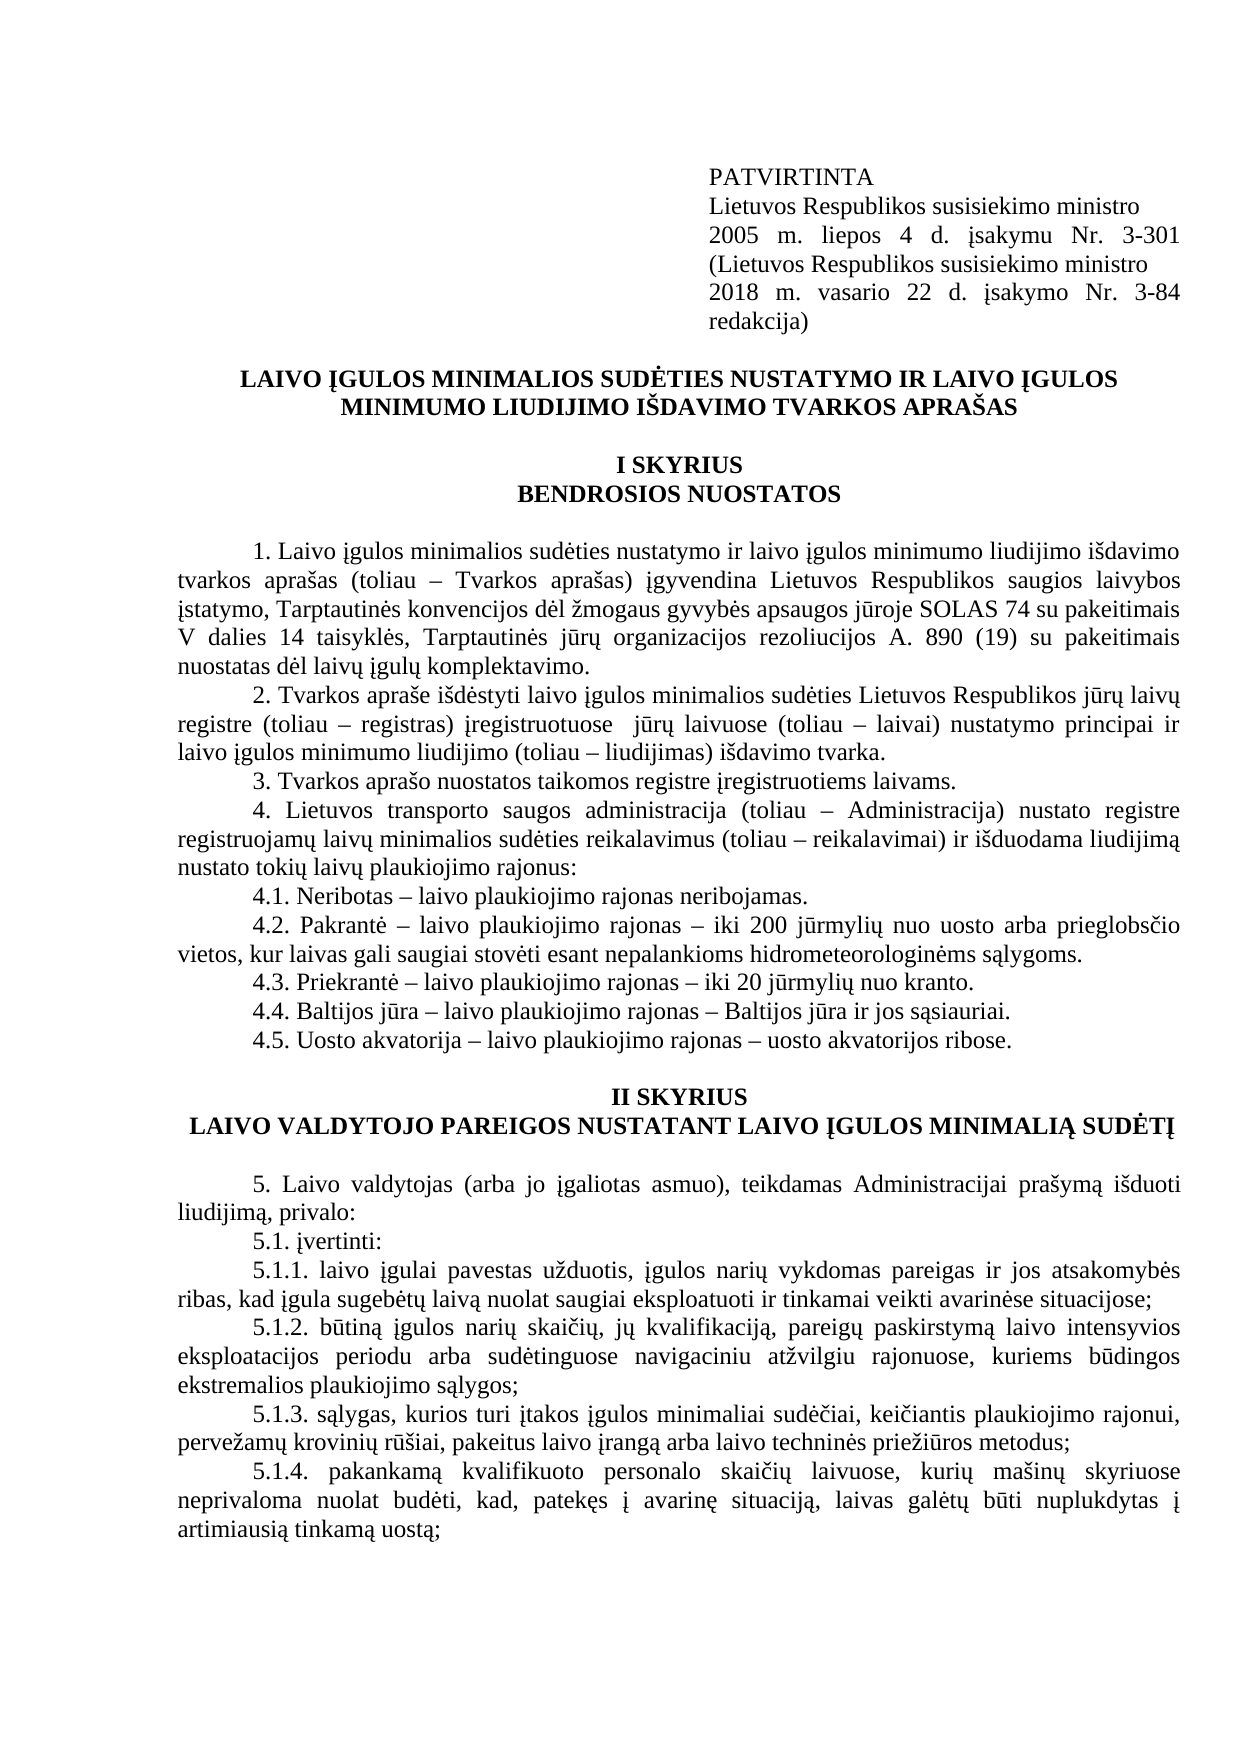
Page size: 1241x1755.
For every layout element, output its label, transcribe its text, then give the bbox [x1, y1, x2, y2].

text 4.5. Uosto akvatorija – laivo plaukiojimo rajonas – uosto akvatorijos ribose. [177, 1025, 1181, 1054]
text 2005 m. liepos 4 d. įsakymu Nr. 3-301 (Lietuvos Respublikos susisiekimo ministro [709, 220, 1181, 277]
text 4.1. Neribotas – laivo plaukiojimo rajonas neribojamas. [177, 881, 1181, 910]
text 5.1.4. pakankamą kvalifikuoto personalo skaičių laivuose, kurių mašinų skyriuose neprivaloma nuolat budėti, kad, patekęs į avarinę situaciją, laivas galėtų būti nuplukdytas į artimiausią tinkamą uostą; [177, 1456, 1181, 1542]
text 5.1. įvertinti: [177, 1226, 1181, 1255]
text 4.3. Priekrantė – laivo plaukiojimo rajonas – iki 20 jūrmylių nuo kranto. [177, 967, 1181, 996]
text 5.1.3. sąlygas, kurios turi įtakos įgulos minimaliai sudėčiai, keičiantis plaukiojimo rajonui, pervežamų krovinių rūšiai, pakeitus laivo įrangą arba laivo techninės priežiūros metodus; [177, 1399, 1181, 1456]
text 5.1.1. laivo įgulai pavestas užduotis, įgulos narių vykdomas pareigas ir jos atsakomybės ribas, kad įgula sugebėtų laivą nuolat saugiai eksploatuoti ir tinkamai veikti avarinėse situacijose; [177, 1255, 1181, 1312]
text LAIVO ĮGULOS MINIMALIOS SUDĖTIES NUSTATYMO IR LAIVO ĮGULOS MINIMUMO LIUDIJIMO IŠDAVIMO TVARKOS APRAŠAS [177, 364, 1181, 421]
text I SKYRIUS [177, 450, 1181, 479]
text Lietuvos Respublikos susisiekimo ministro [709, 191, 1181, 220]
text 4.4. Baltijos jūra – laivo plaukiojimo rajonas – Baltijos jūra ir jos sąsiauriai. [177, 996, 1181, 1025]
text 4. Lietuvos transporto saugos administracija (toliau – Administracija) nustato registre registruojamų laivų minimalios sudėties reikalavimus (toliau – reikalavimai) ir išduodama liudijimą nustato tokių laivų plaukiojimo rajonus: [177, 795, 1181, 881]
text 4.2. Pakrantė – laivo plaukiojimo rajonas – iki 200 jūrmylių nuo uosto arba prieglobsčio vietos, kur laivas gali saugiai stovėti esant nepalankioms hidrometeorologinėms sąlygoms. [177, 910, 1181, 967]
text 2. Tvarkos apraše išdėstyti laivo įgulos minimalios sudėties Lietuvos Respublikos jūrų laivų registre (toliau – registras) įregistruotuose jūrų laivuose (toliau – laivai) nustatymo principai ir laivo įgulos minimumo liudijimo (toliau – liudijimas) išdavimo tvarka. [177, 680, 1181, 766]
text 2018 m. vasario 22 d. įsakymo Nr. 3-84 redakcija) [709, 277, 1181, 335]
text II SKYRIUS [177, 1082, 1181, 1111]
text 5. Laivo valdytojas (arba jo įgaliotas asmuo), teikdamas Administracijai prašymą išduoti liudijimą, privalo: [177, 1169, 1181, 1226]
text 3. Tvarkos aprašo nuostatos taikomos registre įregistruotiems laivams. [177, 766, 1181, 795]
text PATVIRTINTA [709, 162, 1181, 191]
text 5.1.2. būtiną įgulos narių skaičių, jų kvalifikaciją, pareigų paskirstymą laivo intensyvios eksploatacijos periodu arba sudėtinguose navigaciniu atžvilgiu rajonuose, kuriems būdingos ekstremalios plaukiojimo sąlygos; [177, 1312, 1181, 1399]
text 1. Laivo įgulos minimalios sudėties nustatymo ir laivo įgulos minimumo liudijimo išdavimo tvarkos aprašas (toliau – Tvarkos aprašas) įgyvendina Lietuvos Respublikos saugios laivybos įstatymo, Tarptautinės konvencijos dėl žmogaus gyvybės apsaugos jūroje SOLAS 74 su pakeitimais V dalies 14 taisyklės, Tarptautinės jūrų organizacijos rezoliucijos A. 890 (19) su pakeitimais nuostatas dėl laivų įgulų komplektavimo. [177, 536, 1181, 680]
text BENDROSIOS NUOSTATOS [177, 479, 1181, 507]
text LAIVO VALDYTOJO PAREIGOS NUSTATANT LAIVO ĮGULOS MINIMALIĄ SUDĖTĮ [177, 1111, 1181, 1140]
